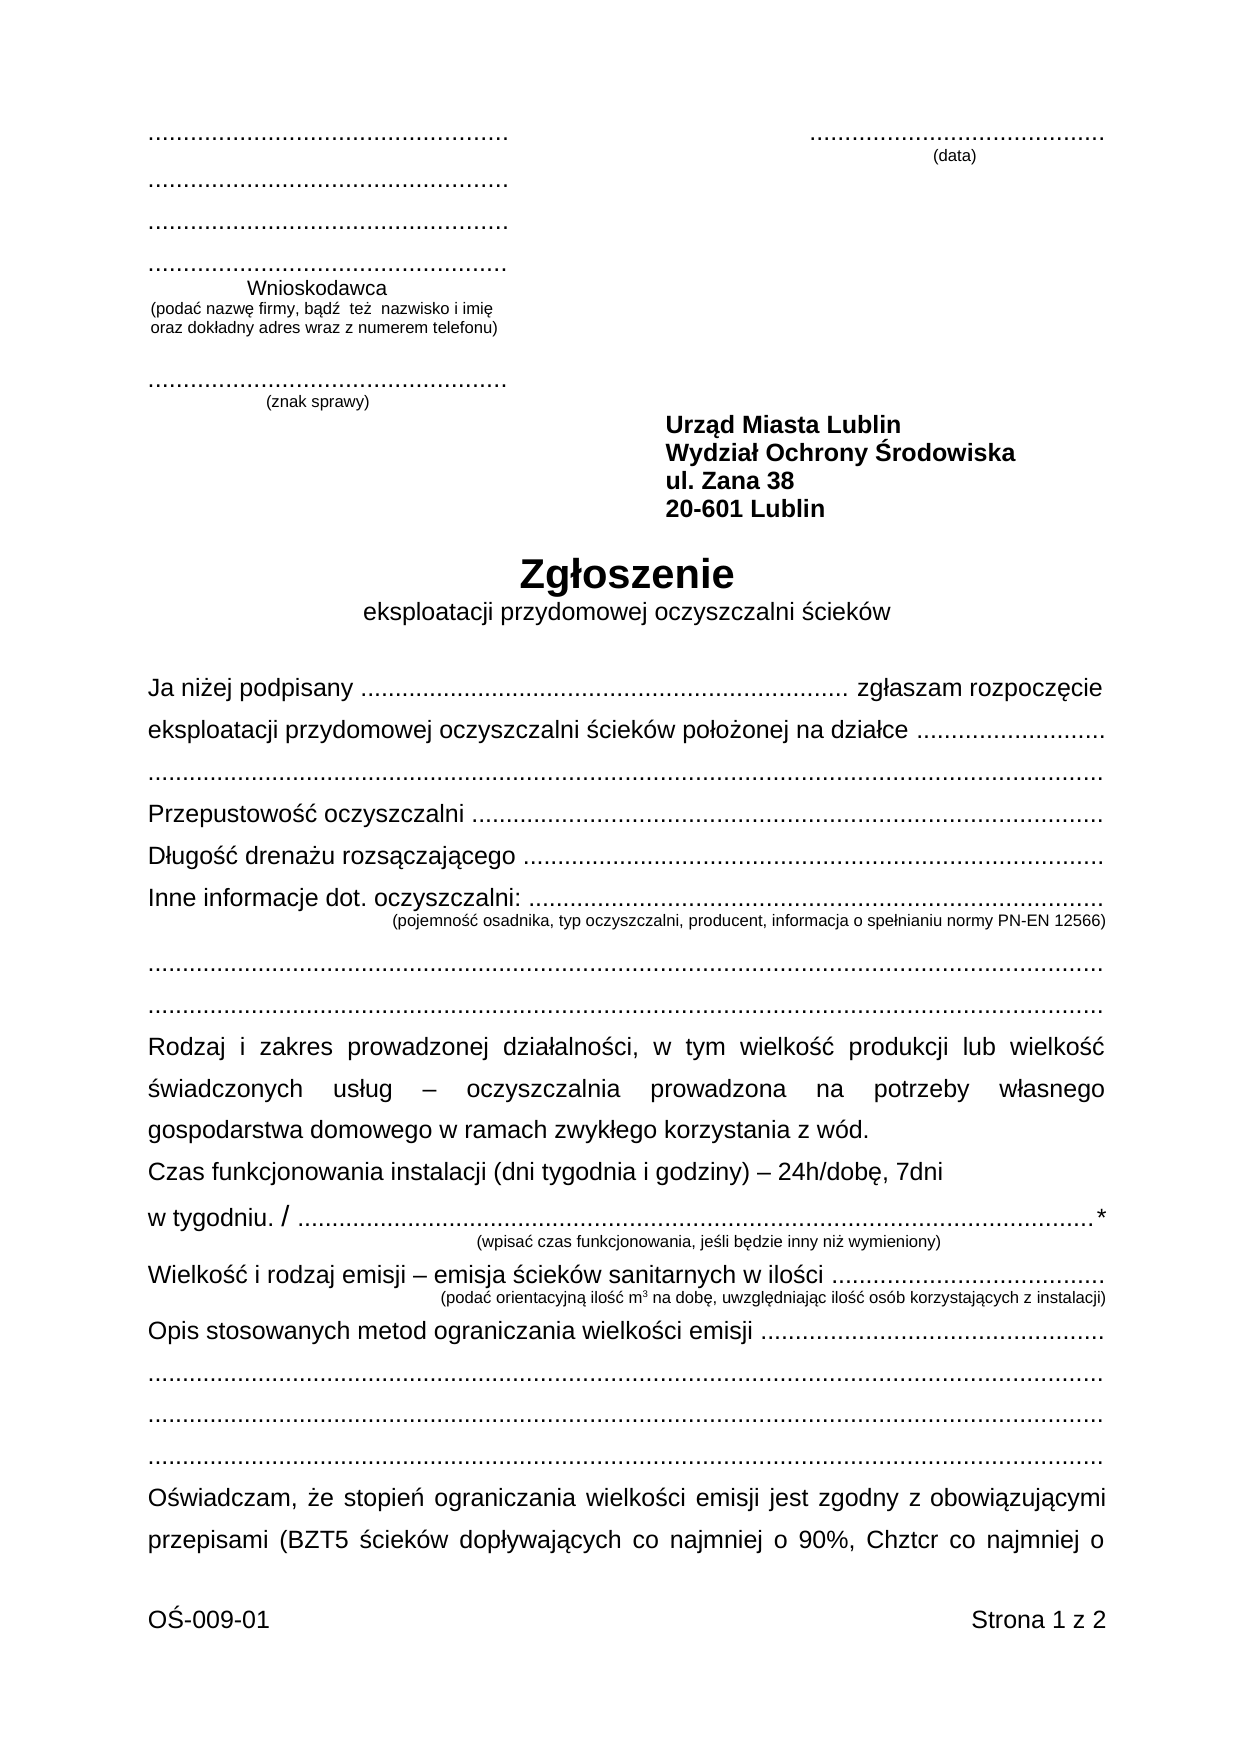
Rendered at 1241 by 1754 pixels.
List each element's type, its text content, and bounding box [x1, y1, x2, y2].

text (podać orientacyjną ilość m3 na dobę, uwzględniając ilość osób korzystających z instalacji) [148, 1288, 1106, 1307]
text Inne informacje dot. oczyszczalni: [148, 884, 1106, 912]
text Opis stosowanych metod ograniczania wielkości emisji [148, 1316, 1106, 1344]
text ul. Zana 38 [665, 467, 1106, 495]
text Oświadczam, że stopień ograniczania wielkości emisji jest zgodny z obowiązującymi przepisami (BZT5 ścieków dopływających co najmniej o 90%, Chztcr co najmniej o [148, 1484, 1106, 1554]
text (znak sprawy) [266, 393, 1106, 411]
text Czas funkcjonowania instalacji (dni tygodnia i godziny) – 24h/dobę, 7dni [148, 1158, 1106, 1186]
text eksploatacji przydomowej oczyszczalni ścieków położonej na działce [148, 716, 1106, 744]
subtitle Wnioskodawca [247, 276, 1106, 299]
text Przepustowość oczyszczalni [148, 800, 1106, 828]
text Długość drenażu rozsączającego [148, 842, 1106, 870]
text eksploatacji przydomowej oczyszczalni ścieków [148, 597, 1106, 625]
text Ja niżej podpisany zgłaszam rozpoczęcie [148, 674, 1106, 702]
text (podać nazwę firmy, bądź też nazwisko i imię oraz dokładny adres wraz z numerem telefonu) [150, 299, 1106, 337]
text Wielkość i rodzaj emisji – emisja ścieków sanitarnych w ilości [148, 1261, 1106, 1288]
text (data) [933, 146, 1106, 165]
text w tygodniu. / * [148, 1200, 1106, 1233]
text (pojemność osadnika, typ oczyszczalni, producent, informacja o spełnianiu normy PN-EN 12566) [148, 912, 1106, 930]
text Rodzaj i zakres prowadzonej działalności, w tym wielkość produkcji lub wielkość świadczonych usług – oczyszczalnia prowadzona na potrzeby własnego gospodarstwa domowego w ramach zwykłego korzystania z wód. [148, 1033, 1106, 1144]
text Urząd Miasta Lublin [665, 411, 1106, 439]
text Wydział Ochrony Środowiska [665, 439, 1106, 467]
subtitle Zgłoszenie [148, 551, 1106, 597]
text 20-601 Lublin [665, 495, 1106, 523]
text (wpisać czas funkcjonowania, jeśli będzie inny niż wymieniony) [476, 1233, 1106, 1251]
